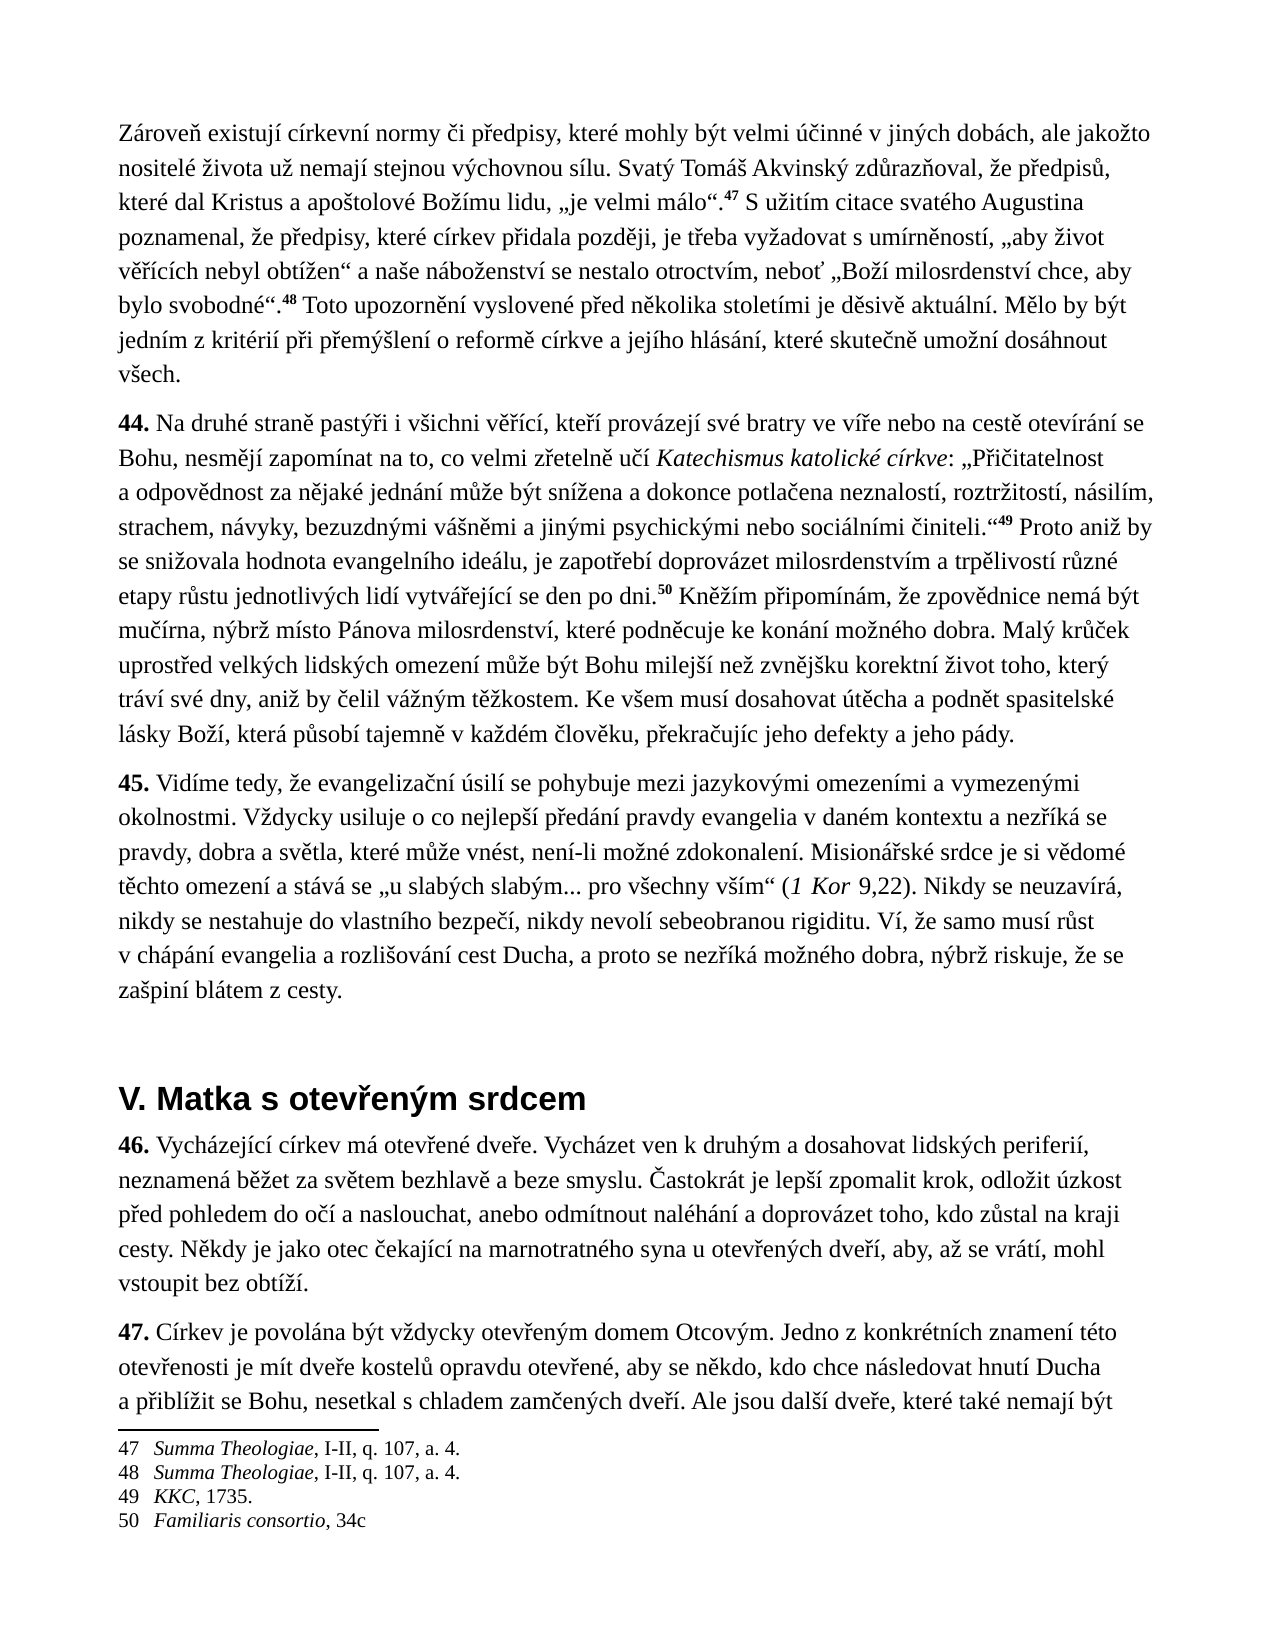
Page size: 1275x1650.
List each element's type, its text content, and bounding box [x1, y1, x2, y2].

text KKC, 1735. [118, 1484, 1157, 1508]
text 47. Církev je povolána být vždycky otevřeným domem Otcovým. Jedno z konkrétních znamení této otevřenosti je mít dveře kostelů opravdu otevřené, aby se někdo, kdo chce následovat hnutí Ducha a přiblížit se Bohu, nesetkal s chladem zamčených dveří. Ale jsou další dveře, které také nemají být [118, 1317, 1157, 1415]
text 46. Vycházející církev má otevřené dveře. Vycházet ven k druhým a dosahovat lidských periferií, neznamená běžet za světem bezhlavě a beze smyslu. Častokrát je lepší zpomalit krok, odložit úzkost před pohledem do očí a naslouchat, anebo odmítnout naléhání a doprovázet toho, kdo zůstal na kraji cesty. Někdy je jako otec čekající na marnotratného syna u otevřených dveří, aby, až se vrátí, mohl vstoupit bez obtíží. [118, 1130, 1157, 1297]
text 45. Vidíme tedy, že evangelizační úsilí se pohybuje mezi jazykovými omezeními a vymezenými okolnostmi. Vždycky usiluje o co nejlepší předání pravdy evangelia v daném kontextu a nezříká se pravdy, dobra a světla, které může vnést, není-li možné zdokonalení. Misionářské srdce je si vědomé těchto omezení a stává se „u slabých slabým... pro všechny vším“ (1 Kor 9,22). Nikdy se neuzavírá, nikdy se nestahuje do vlastního bezpečí, nikdy nevolí sebeobranou rigiditu. Ví, že samo musí růst v chápání evangelia a rozlišování cest Ducha, a proto se nezříká možného dobra, nýbrž riskuje, že se zašpiní blátem z cesty. [118, 768, 1157, 1038]
text Summa Theologiae, I-II, q. 107, a. 4. [118, 1460, 1157, 1484]
text Familiaris consortio, 34c [118, 1508, 1157, 1532]
text 44. Na druhé straně pastýři i všichni věřící, kteří provázejí své bratry ve víře nebo na cestě otevírání se Bohu, nesmějí zapomínat na to, co velmi zřetelně učí Katechismus katolické církve: „Přičitatelnost a odpovědnost za nějaké jednání může být snížena a dokonce potlačena neznalostí, roztržitostí, násilím, strachem, návyky, bezuzdnými vášněmi a jinými psychickými nebo sociálními činiteli.“ Proto aniž by se snižovala hodnota evangelního ideálu, je zapotřebí doprovázet milosrdenstvím a trpělivostí různé etapy růstu jednotlivých lidí vytvářející se den po dni. Kněžím připomínám, že zpovědnice nemá být mučírna, nýbrž místo Pánova milosrdenství, které podněcuje ke konání možného dobra. Malý krůček uprostřed velkých lidských omezení může být Bohu milejší než zvnějšku korektní život toho, který tráví své dny, aniž by čelil vážným těžkostem. Ke všem musí dosahovat útěcha a podnět spasitelské lásky Boží, která působí tajemně v každém člověku, překračujíc jeho defekty a jeho pády. [118, 408, 1157, 748]
subtitle V. Matka s otevřeným srdcem [118, 1079, 1157, 1118]
text Summa Theologiae, I-II, q. 107, a. 4. [118, 1436, 1157, 1460]
text Zároveň existují církevní normy či předpisy, které mohly být velmi účinné v jiných dobách, ale jakožto nositelé života už nemají stejnou výchovnou sílu. Svatý Tomáš Akvinský zdůrazňoval, že předpisů, které dal Kristus a apoštolové Božímu lidu, „je velmi málo“. S užitím citace svatého Augustina poznamenal, že předpisy, které církev přidala později, je třeba vyžadovat s umírněností, „aby život věřících nebyl obtížen“ a naše náboženství se nestalo otroctvím, neboť „Boží milosrdenství chce, aby bylo svobodné“. Toto upozornění vyslovené před několika stoletími je děsivě aktuální. Mělo by být jedním z kritérií při přemýšlení o reformě církve a jejího hlásání, které skutečně umožní dosáhnout všech. [118, 118, 1157, 388]
